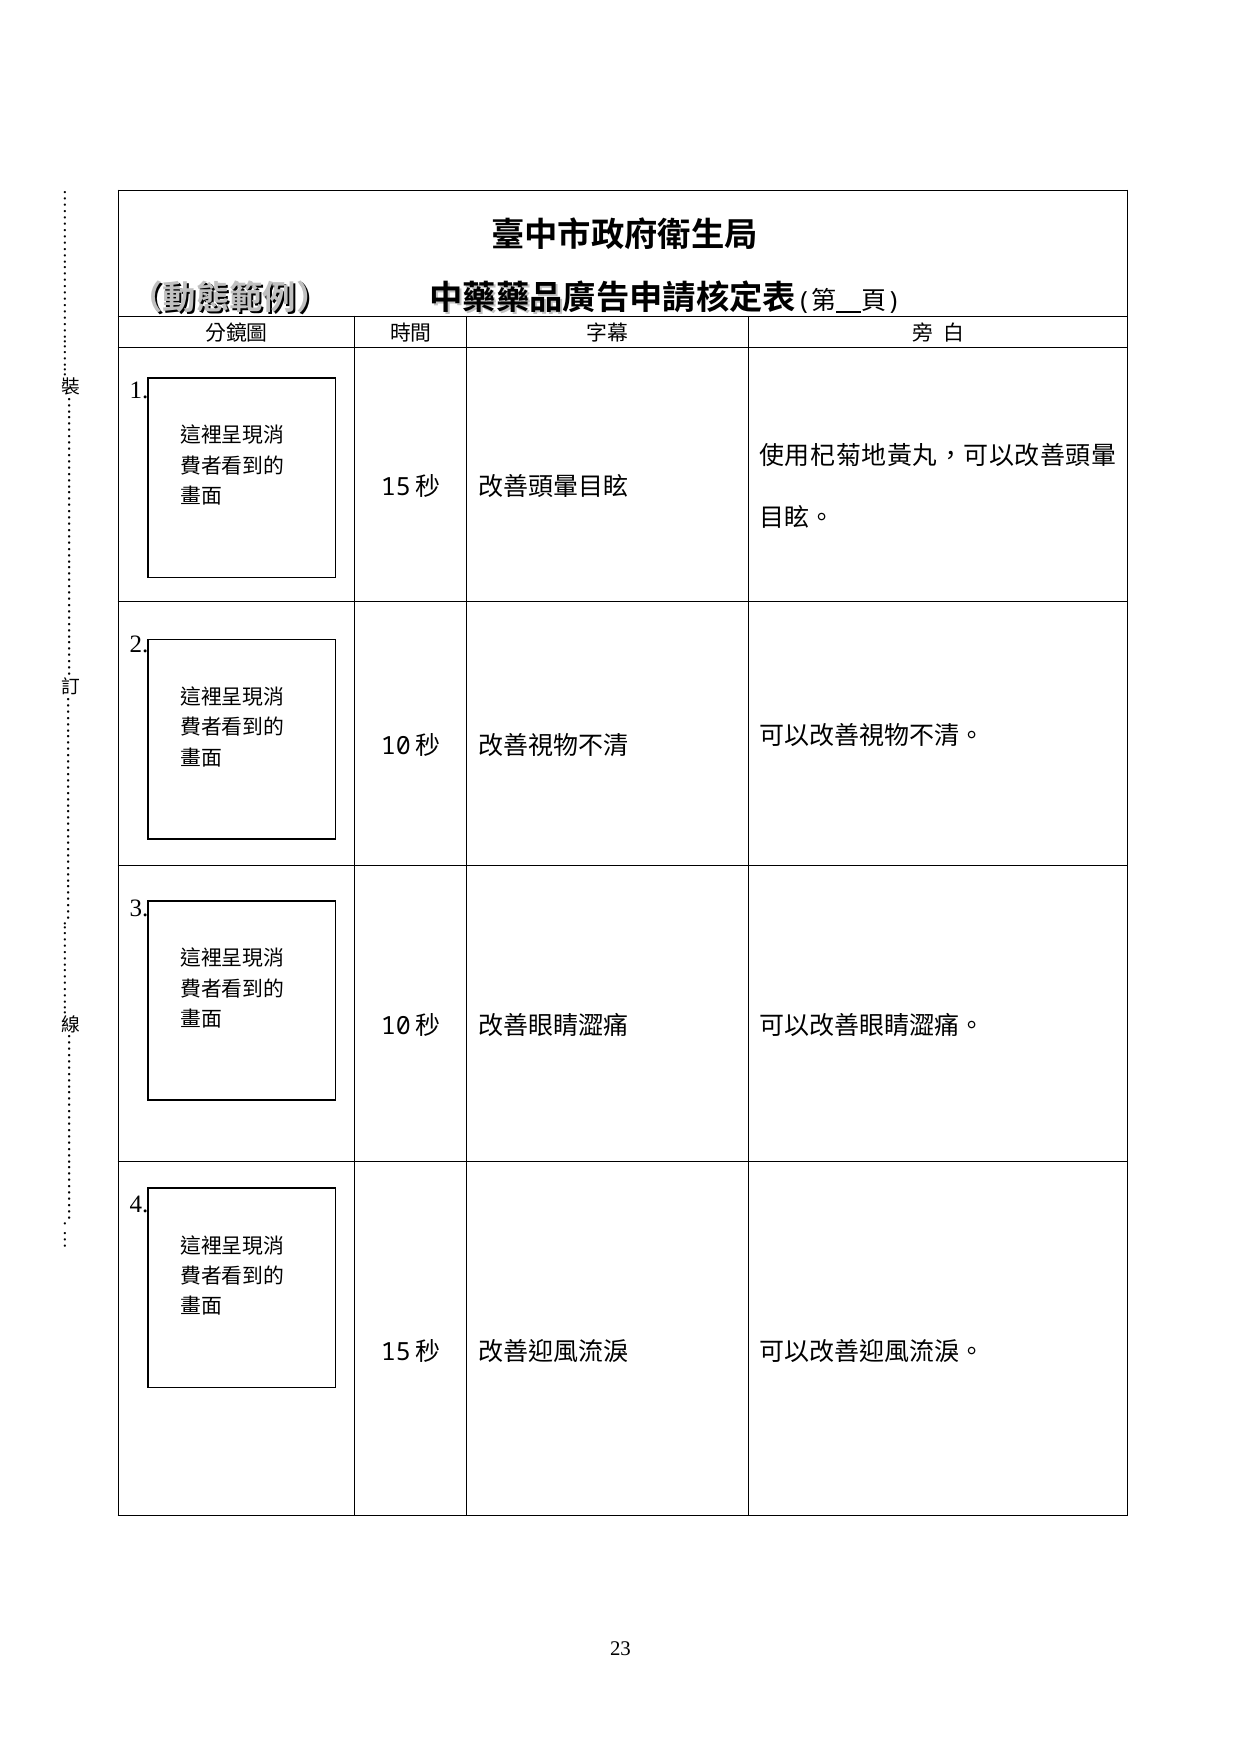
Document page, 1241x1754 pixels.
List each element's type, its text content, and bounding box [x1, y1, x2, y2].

table_cell 10秒 [355, 602, 466, 864]
table_cell 改善視物不清 [467, 602, 748, 864]
table_cell 可以改善迎風流淚。 [749, 1162, 1127, 1515]
table_cell 字幕 [467, 317, 748, 347]
table_cell 可以改善視物不清。 [749, 602, 1127, 864]
table_cell 改善頭暈目眩 [467, 348, 748, 601]
table_cell 15秒 [355, 348, 466, 601]
table_cell 分鏡圖 [119, 317, 354, 347]
table_cell 可以改善眼睛澀痛。 [749, 866, 1127, 1161]
table_cell 時間 [355, 317, 466, 347]
table_cell 旁 白 [749, 317, 1127, 347]
table_cell 3. [119, 866, 354, 1161]
table_cell 15秒 [355, 1162, 466, 1515]
table_cell 10秒 [355, 866, 466, 1161]
table_cell 1. [119, 348, 354, 601]
table_cell 使用杞菊地黃丸，可以改善頭暈目眩。 [749, 348, 1127, 601]
table_header 臺中市政府衛生局 （動態範例） 中藥藥品廣告申請核定表(第 頁) [36, 190, 92, 1371]
table_header 臺中市政府衛生局 （動態範例） 中藥藥品廣告申請核定表(第 頁) [119, 191, 1127, 316]
table_cell 2. [119, 602, 354, 864]
table_cell 4. [119, 1162, 354, 1515]
table_cell 改善迎風流淚 [467, 1162, 748, 1515]
table_cell 改善眼睛澀痛 [467, 866, 748, 1161]
